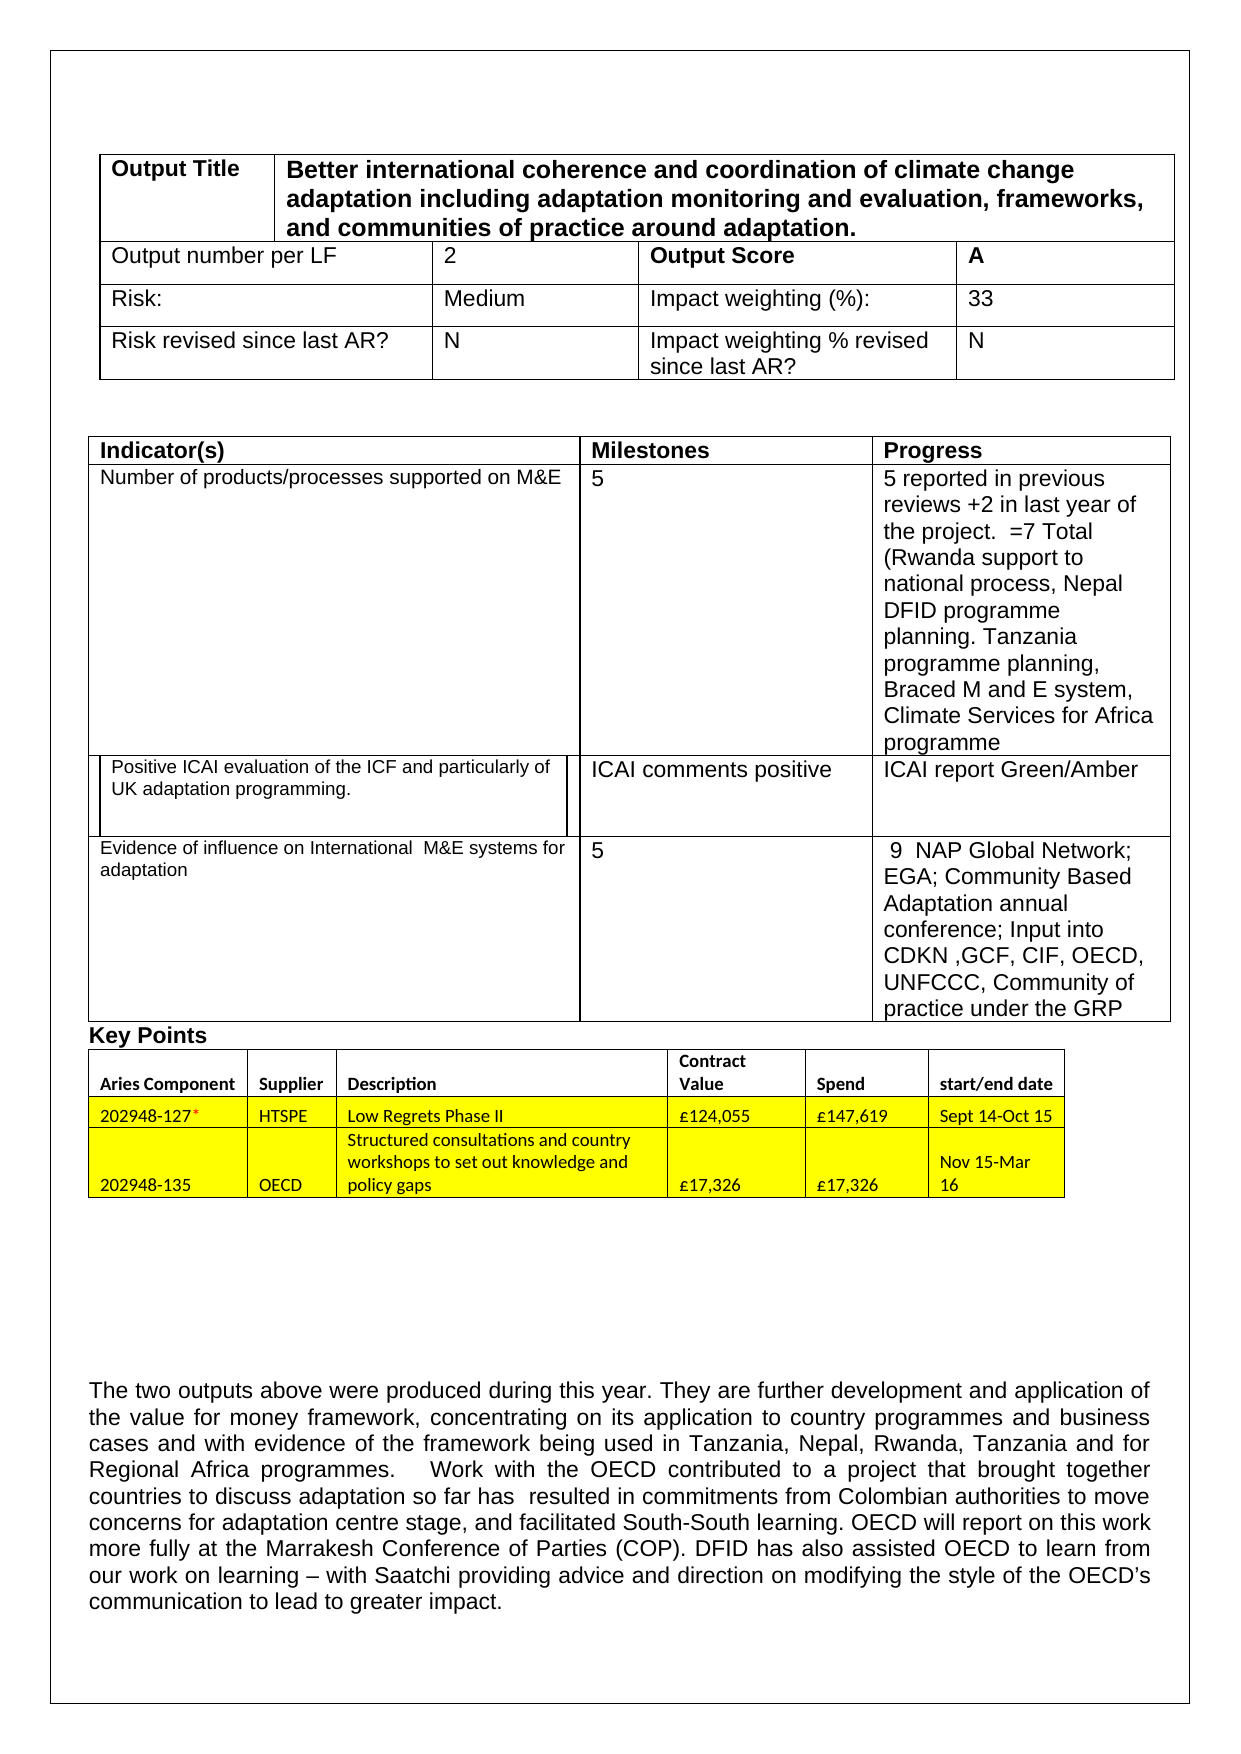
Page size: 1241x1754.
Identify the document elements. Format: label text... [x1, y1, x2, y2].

table_cell N [957, 327, 1174, 379]
table_cell Impact weighting % revised since last AR? [639, 327, 956, 379]
table_cell 202948-127* [89, 1097, 247, 1127]
table_cell Output number per LF [101, 242, 432, 283]
table_header Positive ICAI evaluation of the ICF and particularly of UK adaptation programming. [101, 756, 566, 807]
table_cell Sept 14-Oct 15 [929, 1097, 1064, 1127]
table_header Contract Value [668, 1050, 805, 1096]
table_cell HTSPE [248, 1097, 336, 1127]
table_cell Low Regrets Phase II [337, 1097, 667, 1127]
table_cell Output Score [639, 242, 956, 283]
table_cell 5 [581, 465, 872, 755]
table_cell Evidence of influence on International M&E systems for adaptation [89, 837, 579, 1021]
table_header Spend [806, 1050, 928, 1096]
table_header Milestones [581, 437, 872, 464]
table_cell £147,619 [806, 1097, 928, 1127]
table_cell Nov 15-Mar 16 [929, 1128, 1064, 1197]
table_cell £17,326 [806, 1128, 928, 1197]
table_cell 202948-135 [89, 1128, 247, 1197]
table_header Better international coherence and coordination of climate change adaptation including adaptation monitoring and evaluation, frameworks, and communities of practice around adaptation. [275, 155, 1174, 241]
table_cell Medium [433, 285, 638, 326]
table_cell ICAI comments positive [581, 756, 872, 836]
table_header Description [337, 1050, 667, 1096]
table_cell 33 [957, 285, 1174, 326]
table_cell 5 reported in previous reviews +2 in last year of the project. =7 Total (Rwanda support to national process, Nepal DFID programme planning. Tanzania programme planning, Braced M and E system, Climate Services for Africa programme [873, 465, 1170, 755]
text Key Points [89, 1022, 1152, 1049]
table_cell [101, 808, 566, 836]
table_cell ICAI report Green/Amber [873, 756, 1170, 836]
table_cell Structured consultations and country workshops to set out knowledge and policy gaps [337, 1128, 667, 1197]
text The two outputs above were produced during this year. They are further development and application of the value for money framework, concentrating on its application to country programmes and business cases and with evidence of the framework being used in Tanzania, Nepal, Rwanda, Tanzania and for Regional Africa programmes. Work with the OECD contributed to a project that brought together countries to discuss adaptation so far has resulted in commitments from Colombian authorities to move concerns for adaptation centre stage, and facilitated South-South learning. OECD will report on this work more fully at the Marrakesh Conference of Parties (COP). DFID has also assisted OECD to learn from our work on learning – with Saatchi providing advice and direction on modifying the style of the OECD’s communication to lead to greater impact. [89, 1377, 1152, 1614]
table_header start/end date [929, 1050, 1064, 1096]
table_header Supplier [248, 1050, 336, 1096]
table_cell A [957, 242, 1174, 283]
table_cell 5 [581, 837, 872, 1021]
table_header Output Title [101, 155, 274, 241]
table_header Progress [873, 437, 1170, 464]
table_cell Risk revised since last AR? [101, 327, 432, 379]
table_cell Risk: [101, 285, 432, 326]
table_header Indicator(s) [89, 437, 579, 464]
table_cell [89, 756, 99, 836]
table_cell [568, 756, 579, 836]
table_cell Impact weighting (%): [639, 285, 956, 326]
table_cell £124,055 [668, 1097, 805, 1127]
table_cell Number of products/processes supported on M&E [89, 465, 579, 755]
table_cell OECD [248, 1128, 336, 1197]
table_header Aries Component [89, 1050, 247, 1096]
table_cell £17,326 [668, 1128, 805, 1197]
table_cell N [433, 327, 638, 379]
table_cell 9 NAP Global Network; EGA; Community Based Adaptation annual conference; Input into CDKN ,GCF, CIF, OECD, UNFCCC, Community of practice under the GRP [873, 837, 1170, 1021]
table_cell 2 [433, 242, 638, 283]
